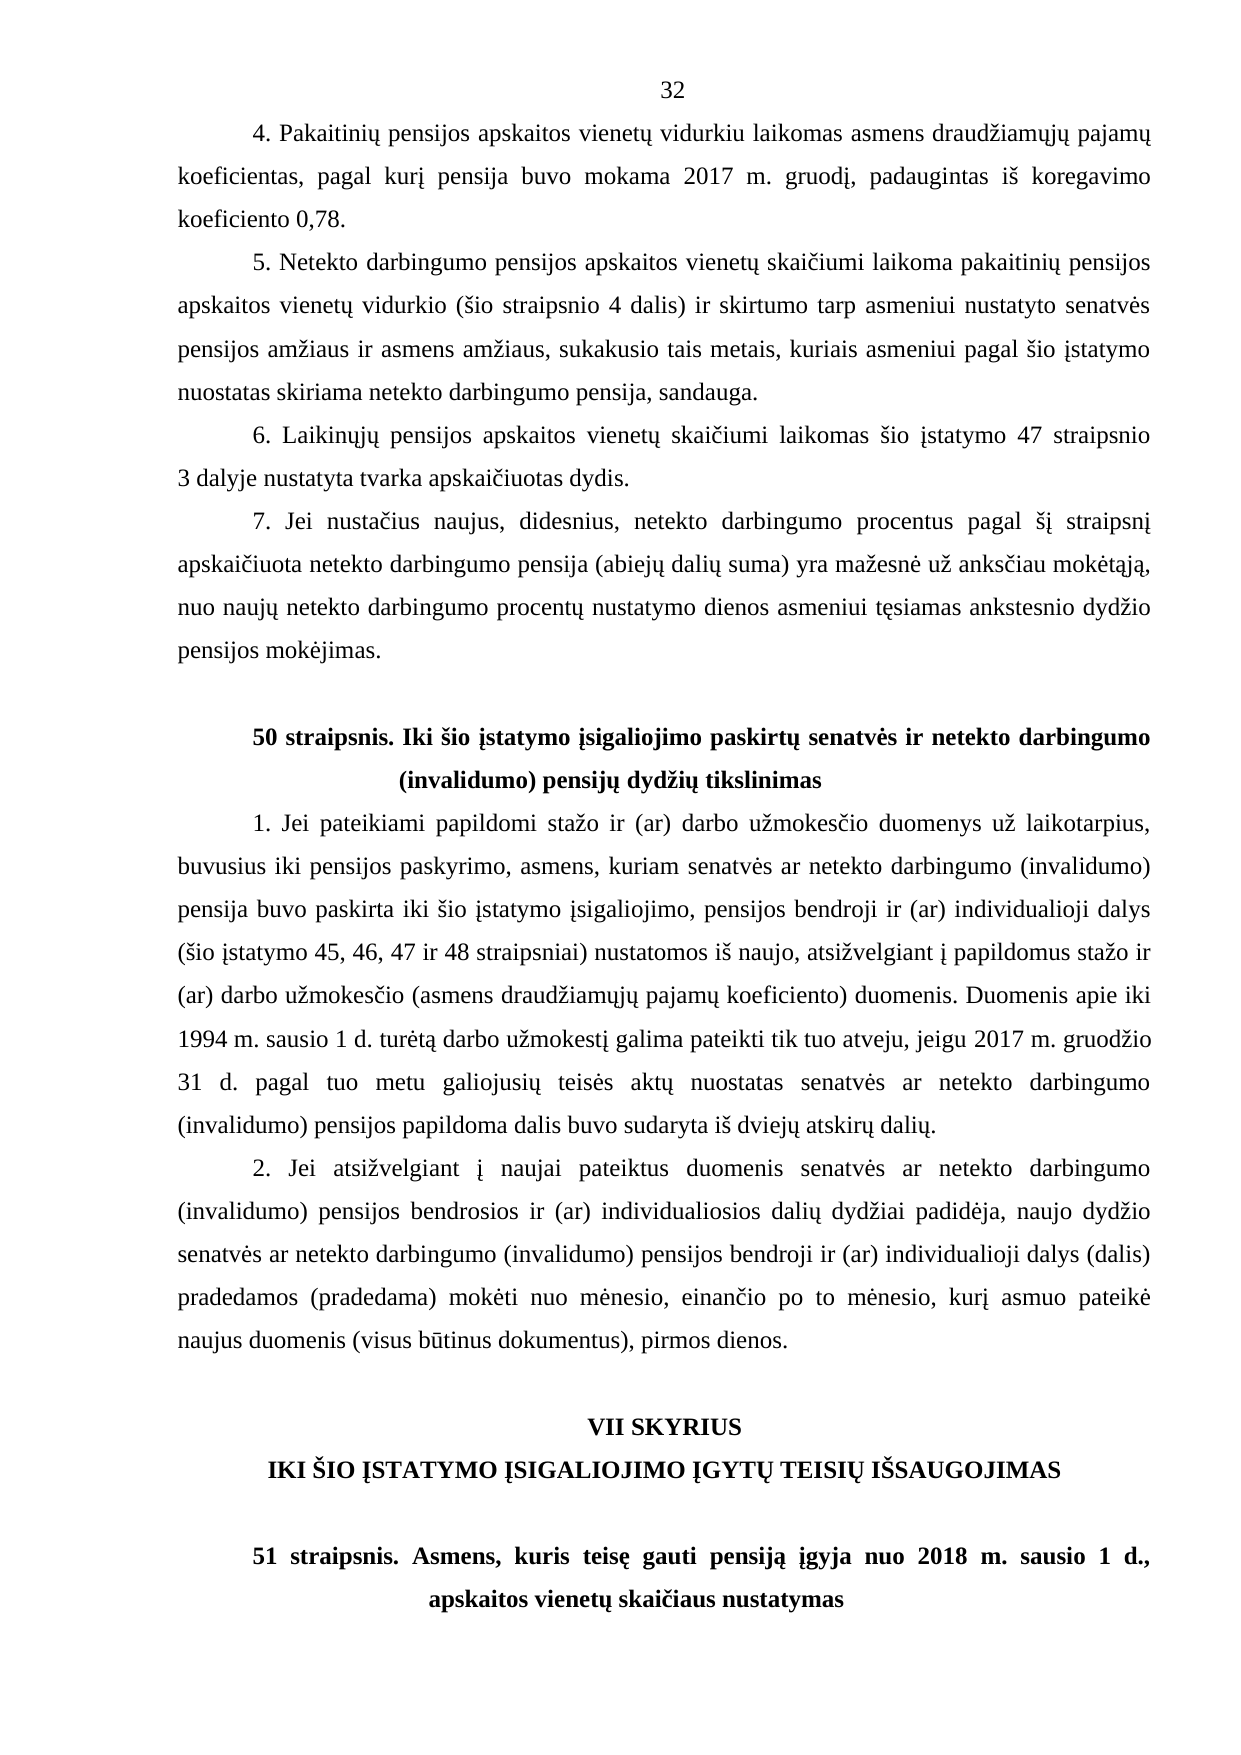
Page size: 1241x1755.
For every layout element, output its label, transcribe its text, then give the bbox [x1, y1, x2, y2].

text 51 straipsnis. Asmens, kuris teisę gauti pensiją įgyja nuo 2018 m. sausio 1 d., apskaitos vienetų skaičiaus nustatymas [252, 1541, 1152, 1613]
text 2. Jei atsižvelgiant į naujai pateiktus duomenis senatvės ar netekto darbingumo (invalidumo) pensijos bendrosios ir (ar) individualiosios dalių dydžiai padidėja, naujo dydžio senatvės ar netekto darbingumo (invalidumo) pensijos bendroji ir (ar) individualioji dalys (dalis) pradedamos (pradedama) mokėti nuo mėnesio, einančio po to mėnesio, kurį asmuo pateikė naujus duomenis (visus būtinus dokumentus), pirmos dienos. [177, 1153, 1152, 1354]
text 7. Jei nustačius naujus, didesnius, netekto darbingumo procentus pagal šį straipsnį apskaičiuota netekto darbingumo pensija (abiejų dalių suma) yra mažesnė už anksčiau mokėtąją, nuo naujų netekto darbingumo procentų nustatymo dienos asmeniui tęsiamas ankstesnio dydžio pensijos mokėjimas. [177, 506, 1152, 664]
text IKI ŠIO ĮSTATYMO ĮSIGALIOJIMO ĮGYTŲ TEISIŲ IŠSAUGOJIMAS [177, 1455, 1152, 1484]
text 6. Laikinųjų pensijos apskaitos vienetų skaičiumi laikomas šio įstatymo 47 straipsnio 3 dalyje nustatyta tvarka apskaičiuotas dydis. [177, 420, 1152, 492]
text 1. Jei pateikiami papildomi stažo ir (ar) darbo užmokesčio duomenys už laikotarpius, buvusius iki pensijos paskyrimo, asmens, kuriam senatvės ar netekto darbingumo (invalidumo) pensija buvo paskirta iki šio įstatymo įsigaliojimo, pensijos bendroji ir (ar) individualioji dalys (šio įstatymo 45, 46, 47 ir 48 straipsniai) nustatomos iš naujo, atsižvelgiant į papildomus stažo ir (ar) darbo užmokesčio (asmens draudžiamųjų pajamų koeficiento) duomenis. Duomenis apie iki 1994 m. sausio 1 d. turėtą darbo užmokestį galima pateikti tik tuo atveju, jeigu 2017 m. gruodžio 31 d. pagal tuo metu galiojusių teisės aktų nuostatas senatvės ar netekto darbingumo (invalidumo) pensijos papildoma dalis buvo sudaryta iš dviejų atskirų dalių. [177, 808, 1152, 1139]
text 50 straipsnis. Iki šio įstatymo įsigaliojimo paskirtų senatvės ir netekto darbingumo (invalidumo) pensijų dydžių tikslinimas [252, 722, 1152, 794]
text VII SKYRIUS [177, 1412, 1152, 1441]
text 4. Pakaitinių pensijos apskaitos vienetų vidurkiu laikomas asmens draudžiamųjų pajamų koeficientas, pagal kurį pensija buvo mokama 2017 m. gruodį, padaugintas iš koregavimo koeficiento 0,78. [177, 118, 1152, 233]
text 5. Netekto darbingumo pensijos apskaitos vienetų skaičiumi laikoma pakaitinių pensijos apskaitos vienetų vidurkio (šio straipsnio 4 dalis) ir skirtumo tarp asmeniui nustatyto senatvės pensijos amžiaus ir asmens amžiaus, sukakusio tais metais, kuriais asmeniui pagal šio įstatymo nuostatas skiriama netekto darbingumo pensija, sandauga. [177, 247, 1152, 406]
